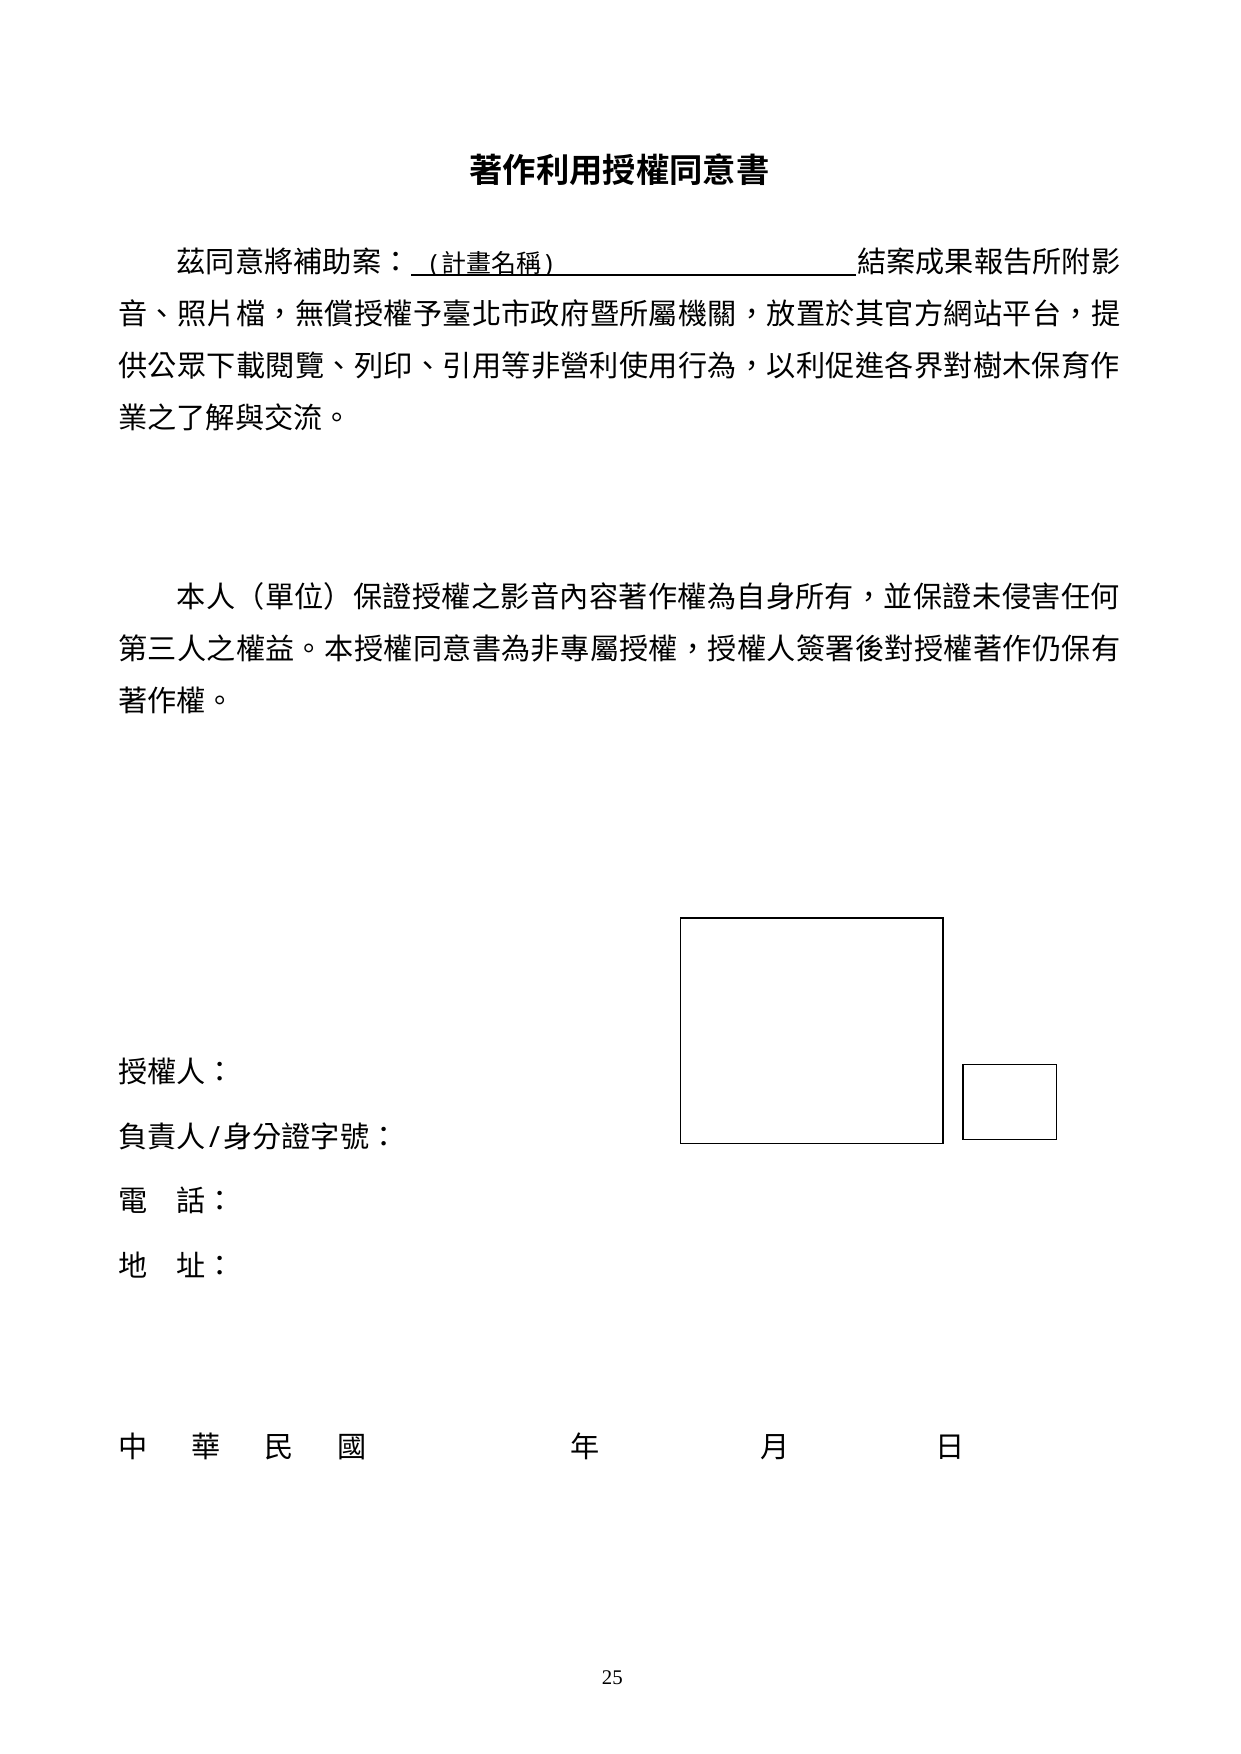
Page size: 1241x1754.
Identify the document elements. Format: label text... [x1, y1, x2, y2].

text 負責人/身分證字號： [118, 1105, 1121, 1157]
text 中 華 民 國 年 月 日 [118, 1416, 1121, 1468]
text 電 話： [118, 1170, 1121, 1222]
text 授權人： [118, 1041, 680, 1093]
text 著作利用授權同意書 [118, 141, 1121, 193]
text [944, 1041, 1121, 1093]
text 地 址： [118, 1234, 1121, 1287]
text 本人（單位）保證授權之影音內容著作權為自身所有，並保證未侵害任何第三人之權益。本授權同意書為非專屬授權，授權人簽署後對授權著作仍保有著作權。 [118, 566, 1121, 722]
text 茲同意將補助案： (計畫名稱) 結案成果報告所附影音、照片檔，無償授權予臺北市政府暨所屬機關，放置於其官方網站平台，提供公眾下載閱覽、列印、引用等非營利使用行為，以利促進各界對樹木保育作業之了解與交流。 [118, 230, 1121, 439]
